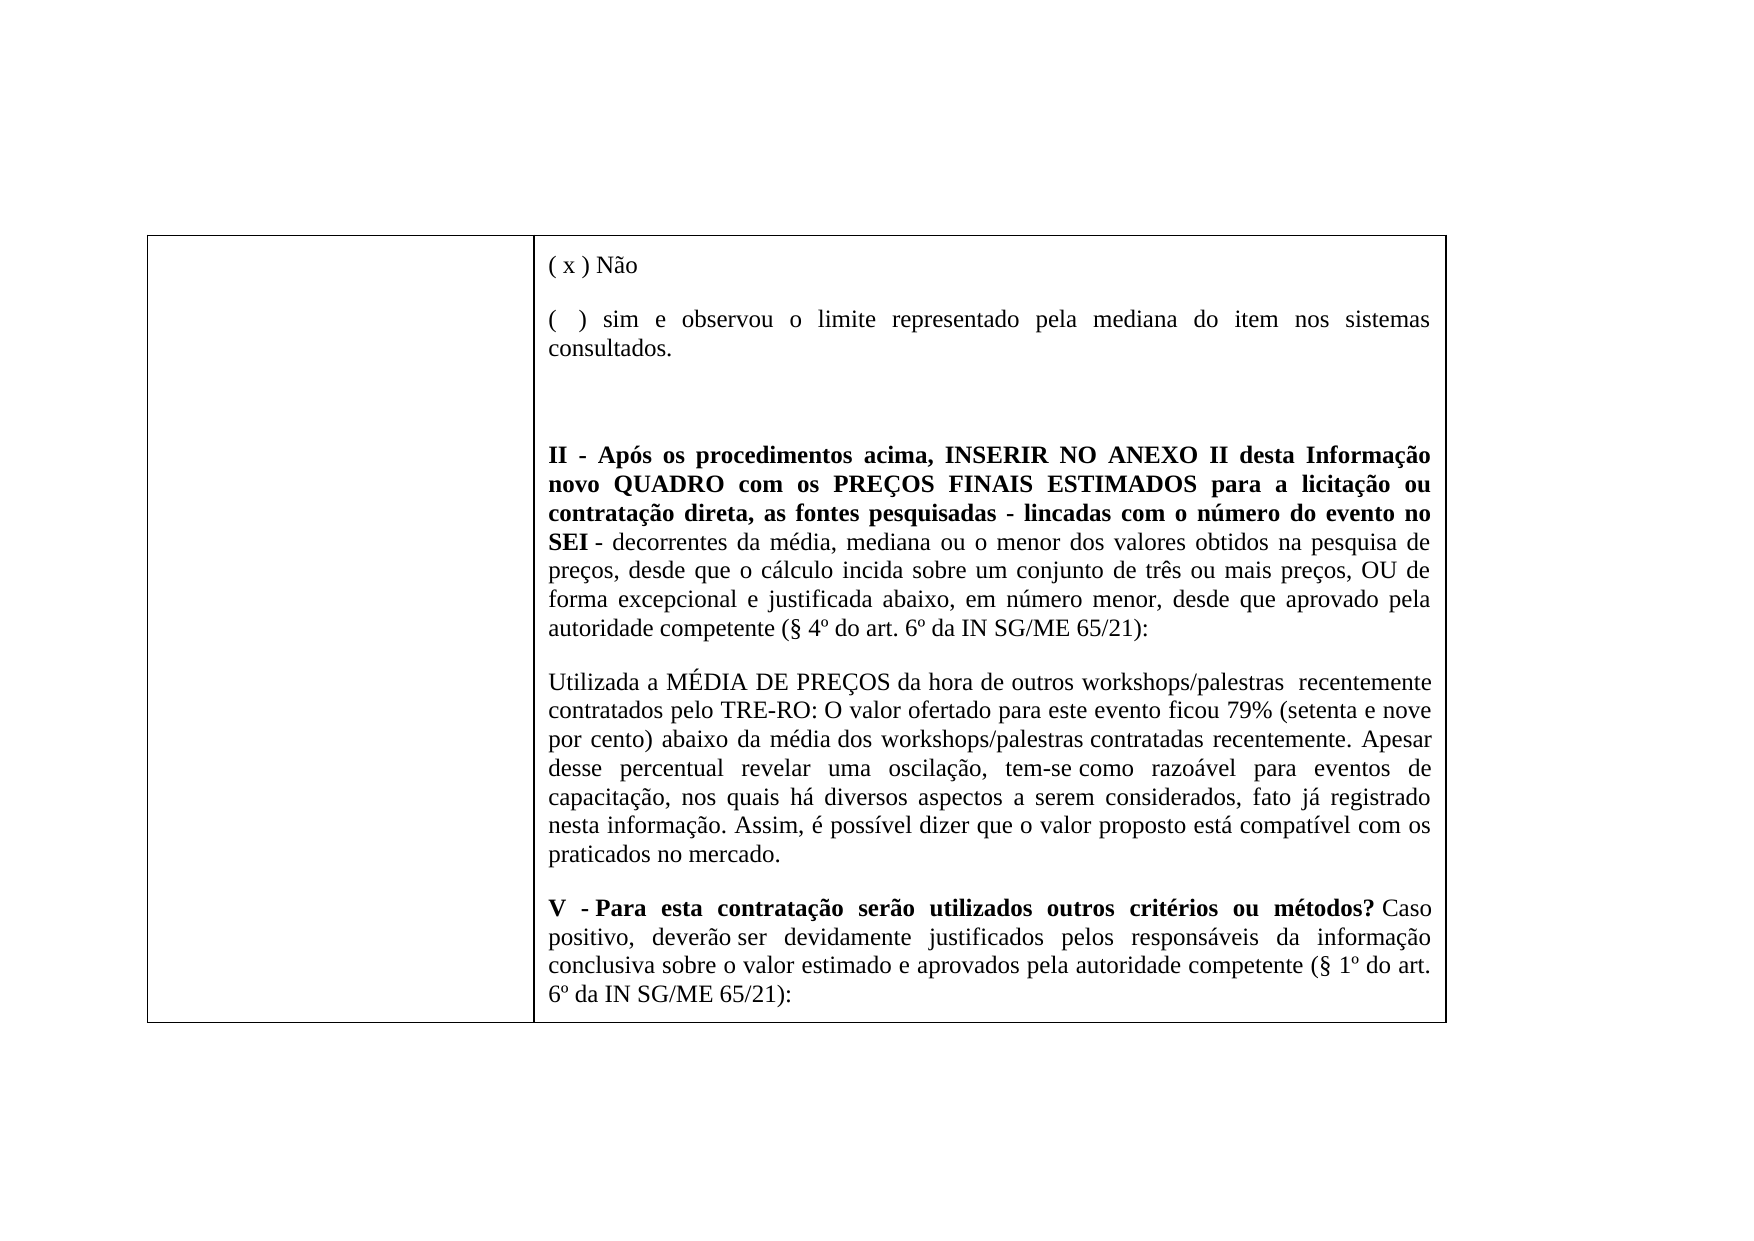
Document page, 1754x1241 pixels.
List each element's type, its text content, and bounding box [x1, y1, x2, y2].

table_cell [148, 236, 533, 1022]
table_cell ( x ) Não ( ) sim e observou o limite representado pela mediana do item nos sistemas consultados. II - Após os procedimentos acima, INSERIR NO ANEXO II desta Informação novo QUADRO com os PREÇOS FINAIS ESTIMADOS para a licitação ou contratação direta, as fontes pesquisadas - lincadas com o número do evento no SEI - decorrentes da média, mediana ou o menor dos valores obtidos na pesquisa de preços, desde que o cálculo incida sobre um conjunto de três ou mais preços, OU de forma excepcional e justificada abaixo, em número menor, desde que aprovado pela autoridade competente (§ 4º do art. 6º da IN SG/ME 65/21): Utilizada a MÉDIA DE PREÇOS da hora de outros workshops/palestras recentemente contratados pelo TRE-RO: O valor ofertado para este evento ficou 79% (setenta e nove por cento) abaixo da média dos workshops/palestras contratadas recentemente. Apesar desse percentual revelar uma oscilação, tem-se como razoável para eventos de capacitação, nos quais há diversos aspectos a serem considerados, fato já registrado nesta informação. Assim, é possível dizer que o valor proposto está compatível com os praticados no mercado. V - Para esta contratação serão utilizados outros critérios ou métodos? Caso positivo, deverão ser devidamente justificados pelos responsáveis da informação conclusiva sobre o valor estimado e aprovados pela autoridade competente (§ 1º do art. 6º da IN SG/ME 65/21): [535, 236, 1445, 1022]
